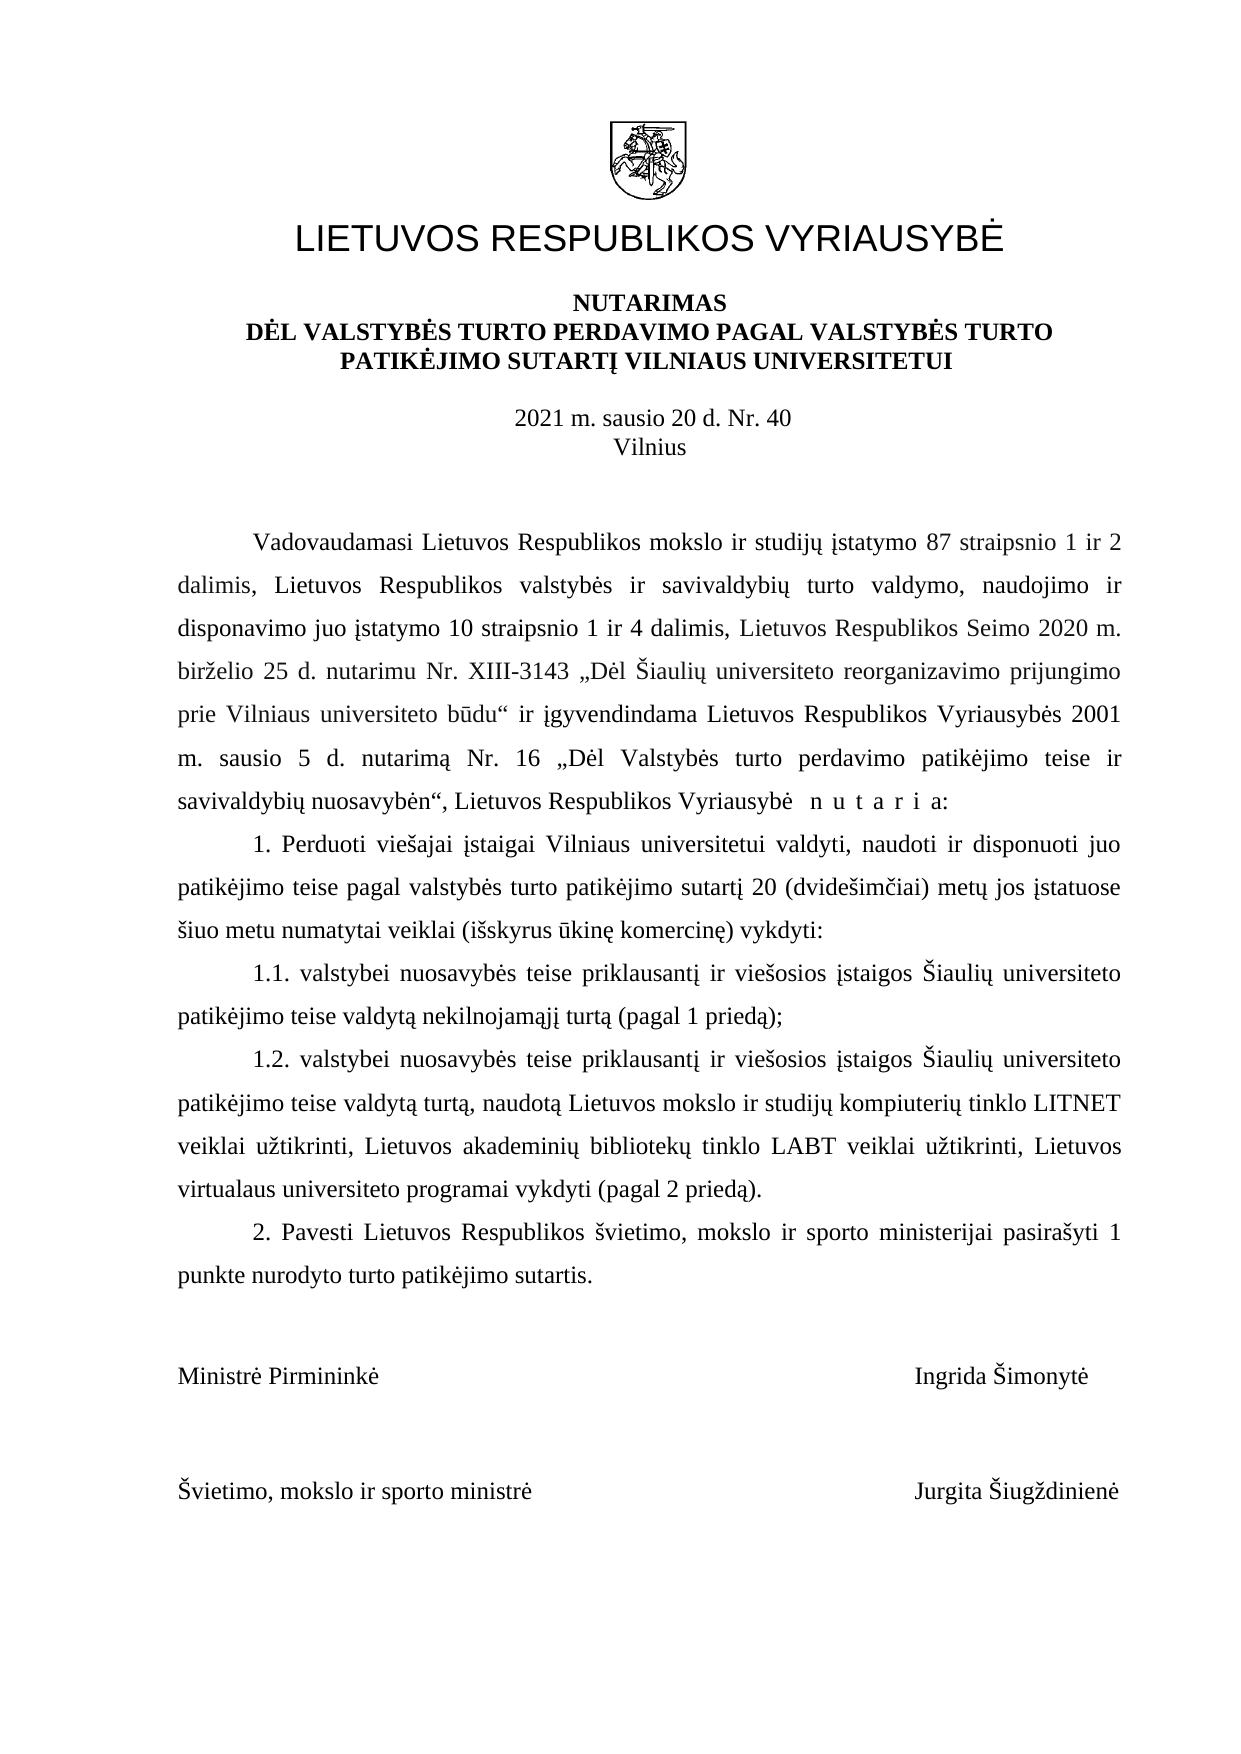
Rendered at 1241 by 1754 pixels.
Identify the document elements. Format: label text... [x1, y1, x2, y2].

text Vadovaudamasi Lietuvos Respublikos mokslo ir studijų įstatymo 87 straipsnio 1 ir 2 dalimis, Lietuvos Respublikos valstybės ir savivaldybių turto valdymo, naudojimo ir disponavimo juo įstatymo 10 straipsnio 1 ir 4 dalimis, Lietuvos Respublikos Seimo 2020 m. birželio 25 d. nutarimu Nr. XIII-3143 „Dėl Šiaulių universiteto reorganizavimo prijungimo prie Vilniaus universiteto būdu“ ir įgyvendindama Lietuvos Respublikos Vyriausybės 2001 m. sausio 5 d. nutarimą Nr. 16 „Dėl Valstybės turto perdavimo patikėjimo teise ir savivaldybių nuosavybėn“, Lietuvos Respublikos Vyriausybė nutaria: [177, 527, 1122, 814]
text 1.2. valstybei nuosavybės teise priklausantį ir viešosios įstaigos Šiaulių universiteto patikėjimo teise valdytą turtą, naudotą Lietuvos mokslo ir studijų kompiuterių tinklo LITNET veiklai užtikrinti, Lietuvos akademinių bibliotekų tinklo LABT veiklai užtikrinti, Lietuvos virtualaus universiteto programai vykdyti (pagal 2 priedą). [177, 1044, 1122, 1203]
text 1. Perduoti viešajai įstaigai Vilniaus universitetui valdyti, naudoti ir disponuoti juo patikėjimo teise pagal valstybės turto patikėjimo sutartį 20 (dvidešimčiai) metų jos įstatuose šiuo metu numatytai veiklai (išskyrus ūkinę komercinę) vykdyti: [177, 829, 1122, 944]
text Švietimo, mokslo ir sporto ministrė Jurgita Šiugždinienė [177, 1476, 1122, 1504]
text nutarimas [177, 288, 1122, 317]
text Vilnius [177, 432, 1122, 461]
text DĖL VALSTYBĖS TURTO PERDAVIMO PAGAL VALSTYBĖS TURTO PATIKĖJIMO SUTARTĮ VILNIAUS UNIVERSITETUI [177, 317, 1122, 374]
text 1.1. valstybei nuosavybės teise priklausantį ir viešosios įstaigos Šiaulių universiteto patikėjimo teise valdytą nekilnojamąjį turtą (pagal 1 priedą); [177, 958, 1122, 1030]
text Lietuvos Respublikos Vyriausybė [177, 216, 1122, 259]
text 2021 m. sausio 20 d. Nr. 40 [177, 403, 1122, 432]
text Ministrė Pirmininkė Ingrida Šimonytė [177, 1361, 1122, 1389]
text 2. Pavesti Lietuvos Respublikos švietimo, mokslo ir sporto ministerijai pasirašyti 1 punkte nurodyto turto patikėjimo sutartis. [177, 1217, 1122, 1289]
